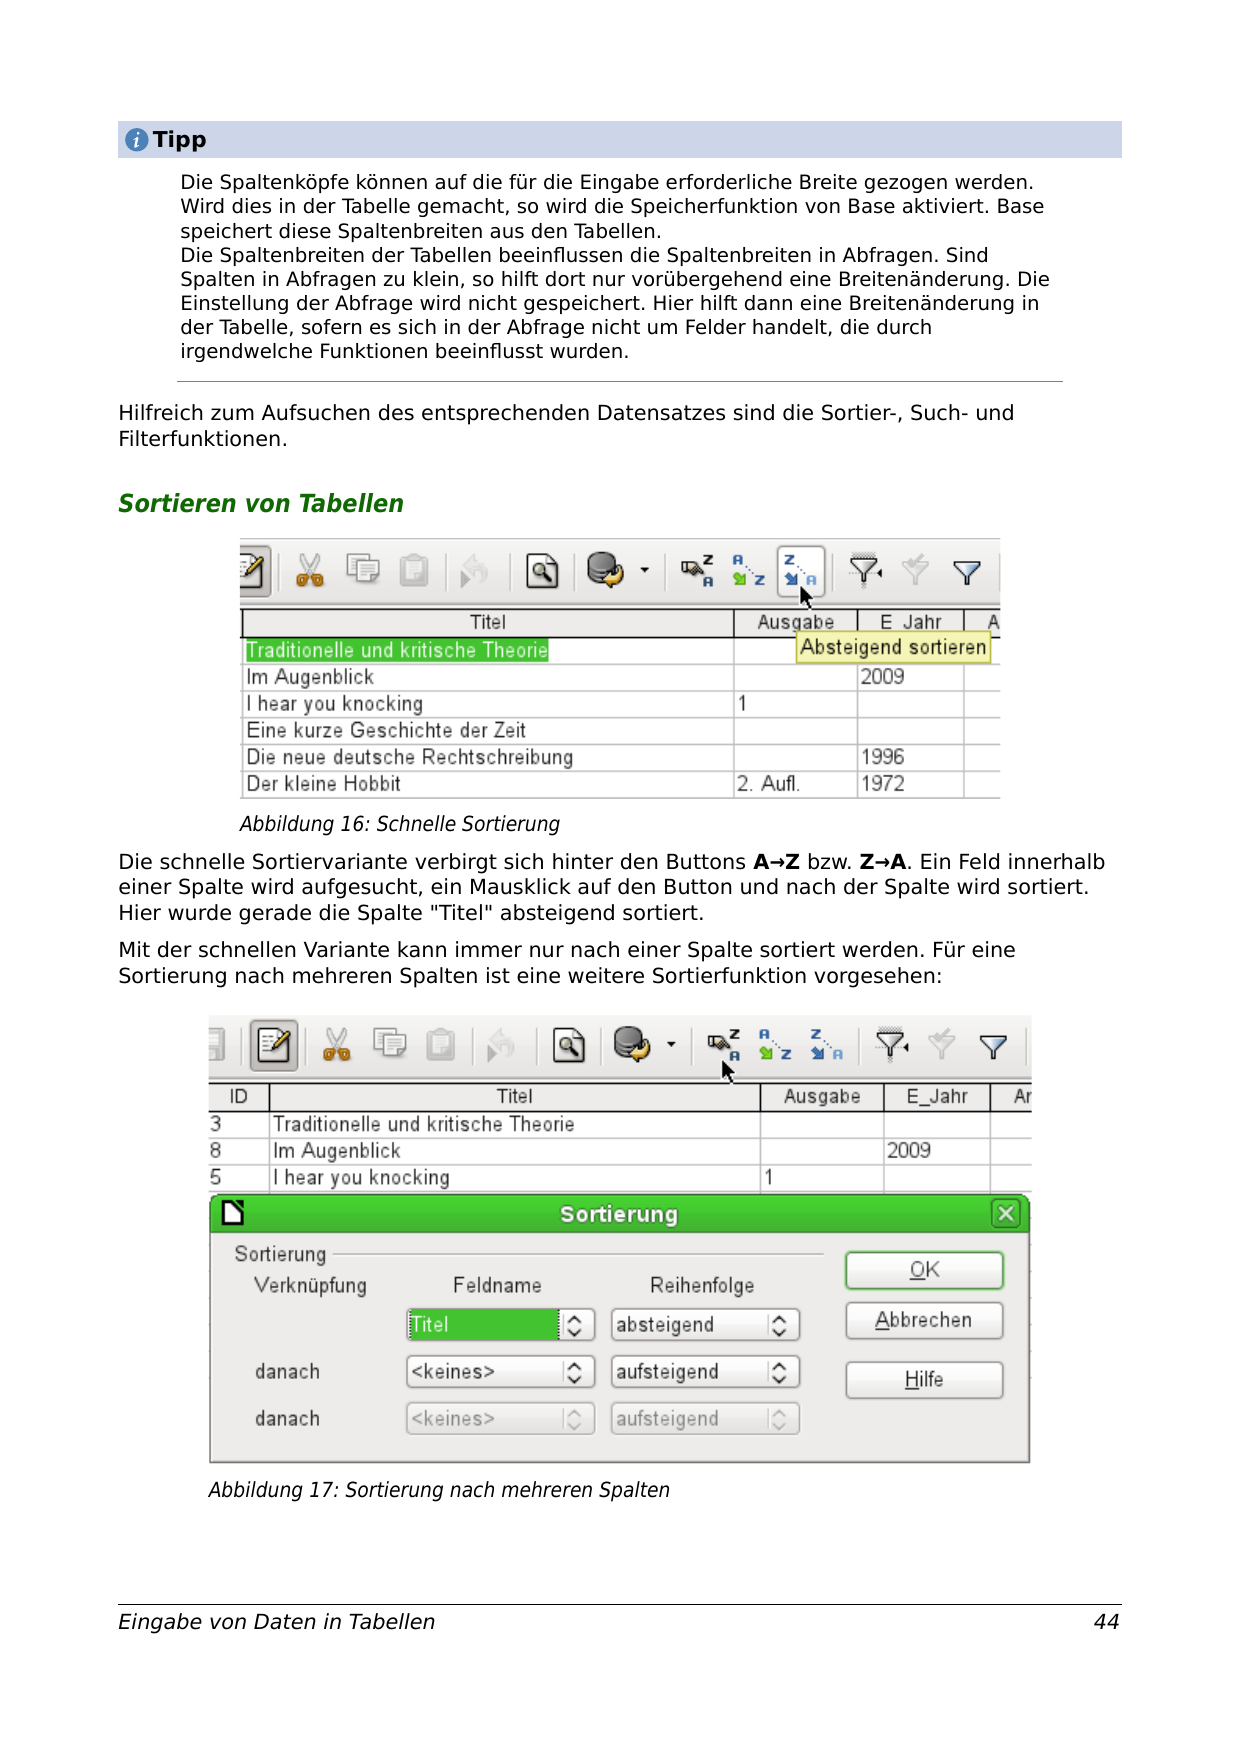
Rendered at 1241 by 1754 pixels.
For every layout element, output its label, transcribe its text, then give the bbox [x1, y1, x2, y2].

text Mit der schnellen Variante kann immer nur nach einer Spalte sortiert werden. Für eine Sortierung nach mehreren Spalten ist eine weitere Sortierfunktion vorgesehen: [118, 938, 1122, 988]
text Abbildung 16: Schnelle Sortierung [240, 812, 1000, 836]
picture [208, 1014, 1032, 1465]
text Abbildung 17: Sortierung nach mehreren Spalten [208, 1478, 1032, 1502]
text Hilfreich zum Aufsuchen des entsprechenden Datensatzes sind die Sortier-, Such- und Filterfunktionen. [118, 401, 1122, 451]
list Tipp [118, 121, 1122, 158]
text Die Spaltenköpfe können auf die für die Eingabe erforderliche Breite gezogen werden. Wird dies in der Tabelle gemacht, so wird die Speicherfunktion von Base aktiviert. Base speichert diese Spaltenbreiten aus den Tabellen. Die Spaltenbreiten der Tabellen beeinflussen die Spaltenbreiten in Abfragen. Sind Spalten in Abfragen zu klein, so hilft dort nur vorübergehend eine Breitenänderung. Die Einstellung der Abfrage wird nicht gespeichert. Hier hilft dann eine Breitenänderung in der Tabelle, sofern es sich in der Abfrage nicht um Felder handelt, die durch irgendwelche Funktionen beeinflusst wurden. [177, 171, 1063, 381]
text Die schnelle Sortiervariante verbirgt sich hinter den Buttons A→Z bzw. Z→A. Ein Feld innerhalb einer Spalte wird aufgesucht, ein Mausklick auf den Button und nach der Spalte wird sortiert. Hier wurde gerade die Spalte "Titel" absteigend sortiert. [118, 850, 1122, 925]
picture [239, 538, 1001, 799]
subtitle Sortieren von Tabellen [118, 489, 1122, 519]
